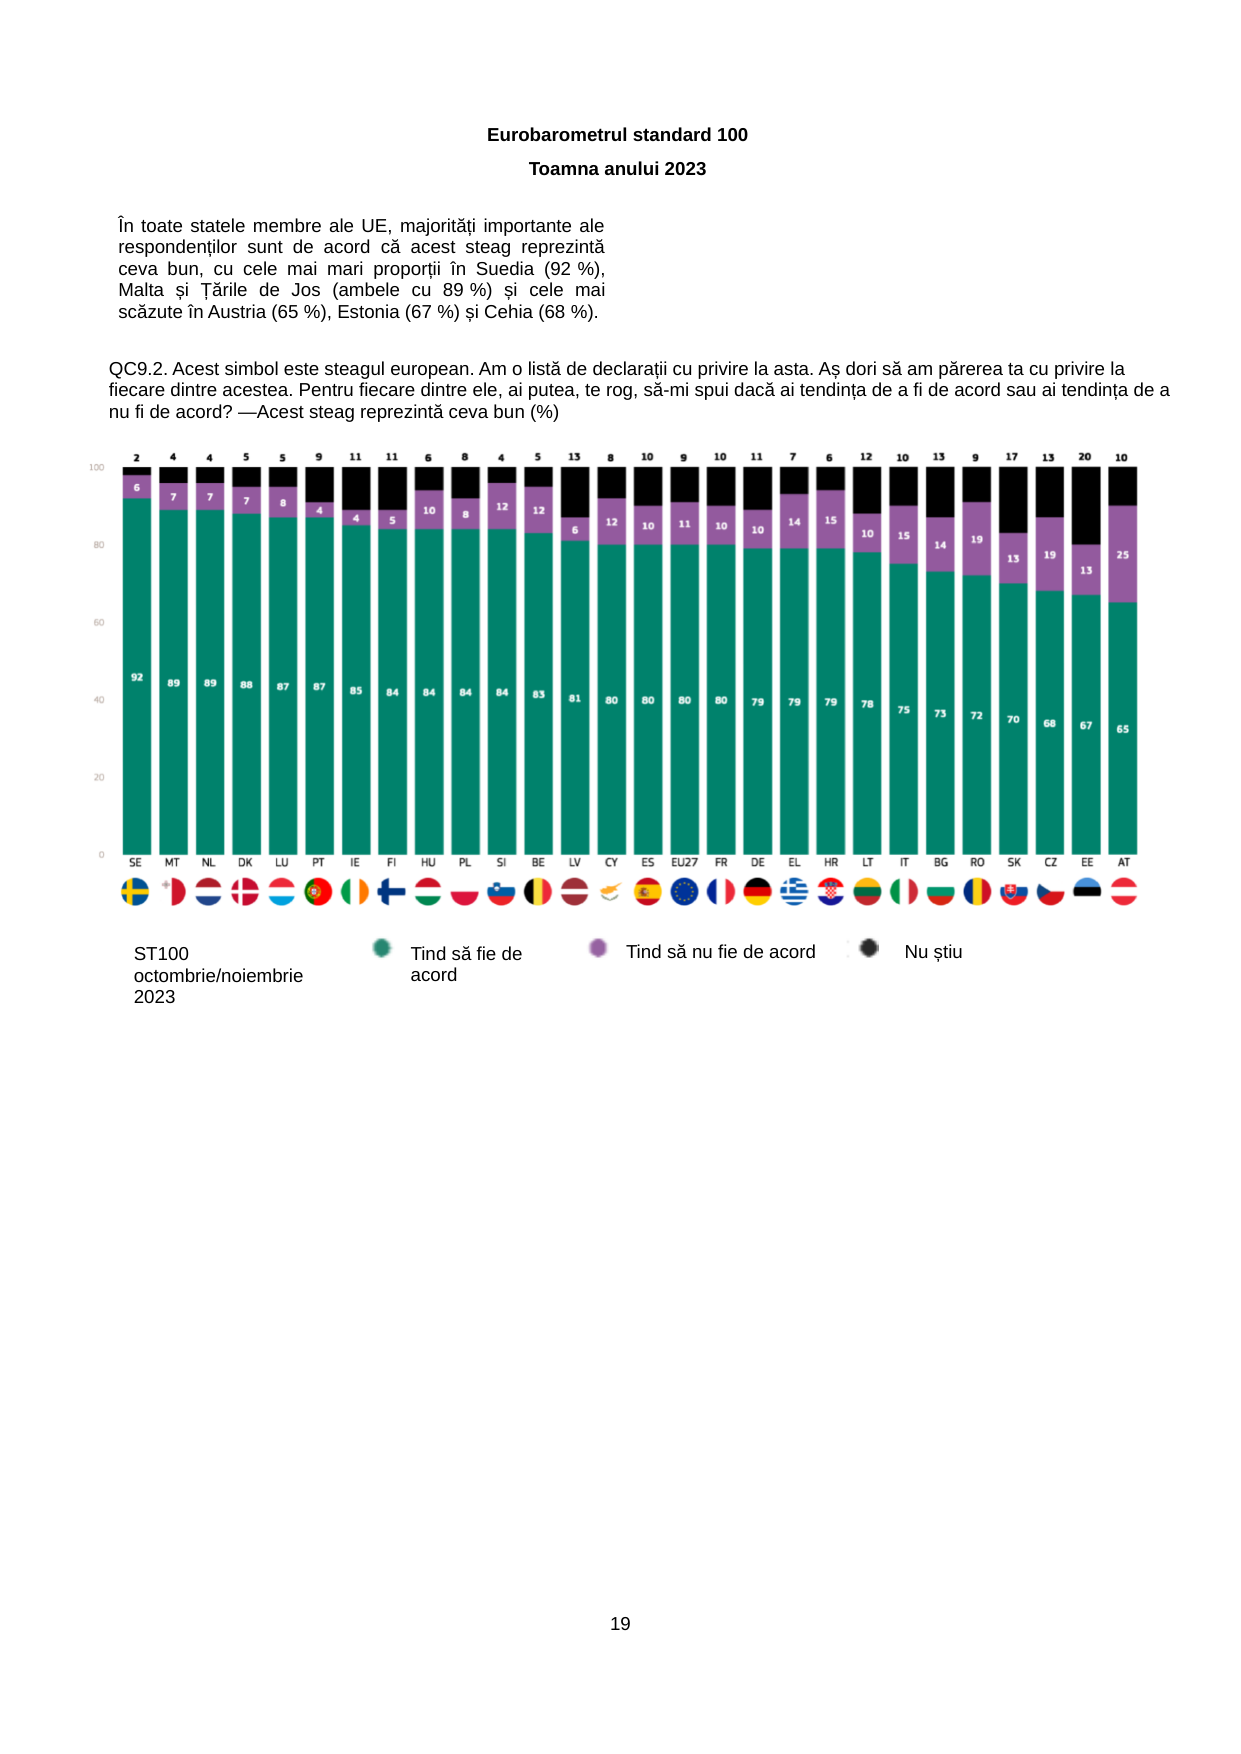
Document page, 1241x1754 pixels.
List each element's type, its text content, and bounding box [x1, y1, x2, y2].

text În toate statele membre ale UE, majorități importante ale respondenților sunt de acord că acest steag reprezintă ceva bun, cu cele mai mari proporții în Suedia (92 %), Malta și Țările de Jos (ambele cu 89 %) și cele mai scăzute în Austria (65 %), Estonia (67 %) și Cehia (68 %). [118, 214, 605, 322]
picture [363, 931, 879, 962]
picture [77, 446, 1148, 910]
